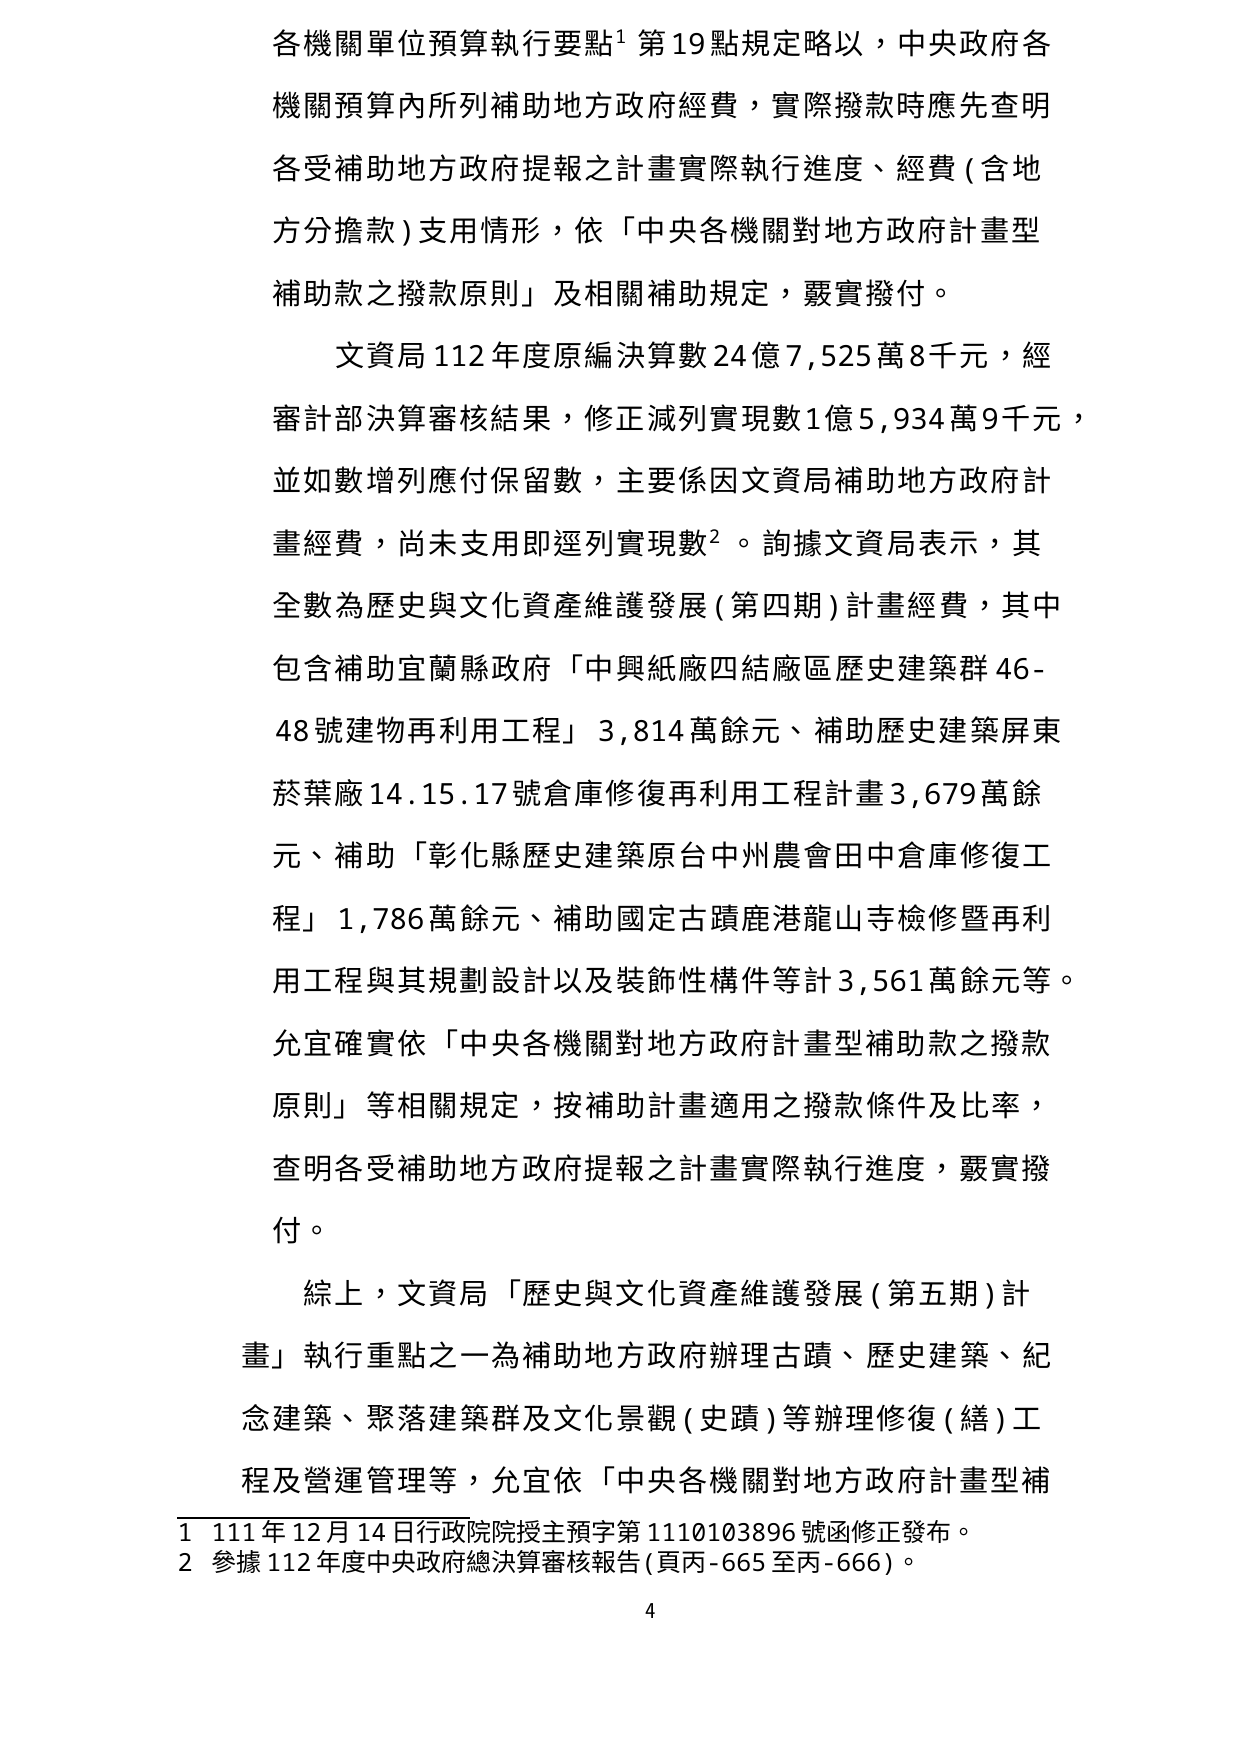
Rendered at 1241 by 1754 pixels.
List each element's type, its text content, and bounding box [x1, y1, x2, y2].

text 文資局112年度原編決算數24億7,525萬8千元，經審計部決算審核結果，修正減列實現數1億5,934萬9千元，並如數增列應付保留數，主要係因文資局補助地方政府計畫經費，尚未支用即逕列實現數。詢據文資局表示，其全數為歷史與文化資產維護發展(第四期)計畫經費，其中包含補助宜蘭縣政府「中興紙廠四結廠區歷史建築群46-48號建物再利用工程」3,814萬餘元、補助歷史建築屏東菸葉廠14.15.17號倉庫修復再利用工程計畫3,679萬餘元、補助「彰化縣歷史建築原台中州農會田中倉庫修復工程」1,786萬餘元、補助國定古蹟鹿港龍山寺檢修暨再利用工程與其規劃設計以及裝飾性構件等計3,561萬餘元等。允宜確實依「中央各機關對地方政府計畫型補助款之撥款原則」等相關規定，按補助計畫適用之撥款條件及比率，查明各受補助地方政府提報之計畫實際執行進度，覈實撥付。 [266, 312, 1063, 1250]
text 依中央對直轄市及縣(市)政府補助辦法第19條規定略以，中央對直轄市、縣(市)政府補助款之撥付及執行，除應依各年度中央政府各機關單位預算執行要點有關規定辦理外，中央政府各機關應依各項計畫實際經費需求或發包金額與執行進度及地方分擔款支用情形核實撥款。復依各機關單位預算執行要點第19點規定略以，中央政府各機關預算內所列補助地方政府經費，實際撥款時應先查明各受補助地方政府提報之計畫實際執行進度、經費(含地方分擔款)支用情形，依「中央各機關對地方政府計畫型補助款之撥款原則」及相關補助規定，覈實撥付。 [266, 0, 1063, 312]
text 111年12月14日行政院院授主預字第1110103896號函修正發布。 [177, 1518, 1063, 1548]
text 綜上，文資局「歷史與文化資產維護發展(第五期)計畫」執行重點之一為補助地方政府辦理古蹟、歷史建築、紀念建築、聚落建築群及文化景觀(史蹟)等辦理修復(繕)工程及營運管理等，允宜依「中央各機關對地方政府計畫型補 [236, 1250, 1063, 1500]
text 參據112年度中央政府總決算審核報告(頁丙-665至丙-666)。 [177, 1548, 1063, 1577]
